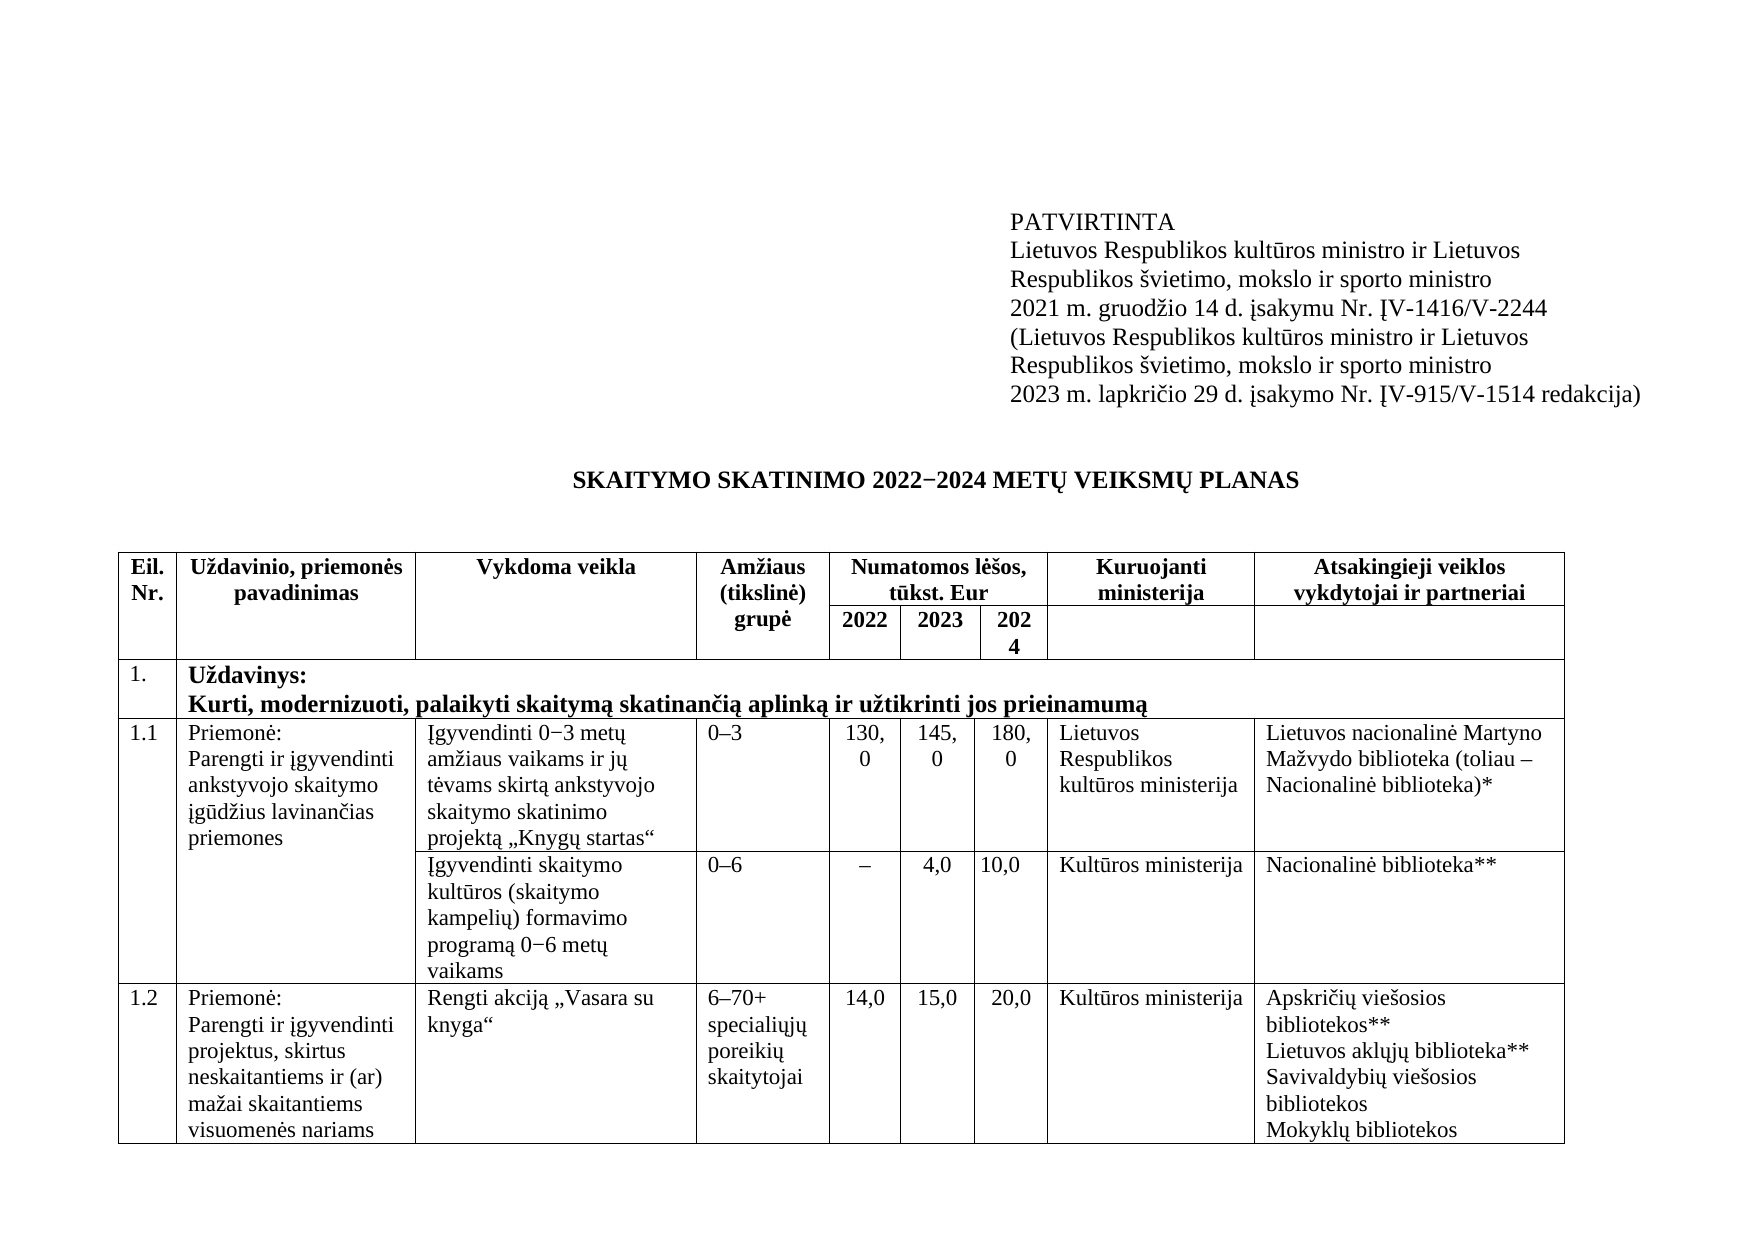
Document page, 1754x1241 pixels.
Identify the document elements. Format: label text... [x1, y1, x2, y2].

text SKAITYMO SKATINIMO 2022−2024 METŲ VEIKSMŲ PLANAS [118, 465, 1754, 494]
table_header Numatomos lėšos, tūkst. Eur [830, 553, 1047, 605]
table_cell 4,0 [901, 852, 974, 983]
table_header Kuruojanti ministerija [1048, 553, 1254, 605]
table_header Amžiaus (tikslinė) grupė [697, 553, 829, 659]
table_cell [1048, 606, 1254, 659]
table_cell Įgyvendinti 0−3 metų amžiaus vaikams ir jų tėvams skirtą ankstyvojo skaitymo skatinimo projektą „Knygų startas“ [416, 719, 696, 851]
table_cell 2022 [830, 606, 900, 659]
table_cell 2024 [981, 606, 1047, 659]
text PATVIRTINTA [118, 207, 1754, 235]
table_cell 14,0 [830, 984, 900, 1142]
table_cell 0–6 [697, 852, 829, 983]
table_cell 180,0 [975, 719, 1047, 851]
table_cell [1255, 606, 1564, 659]
table_cell Priemonė: Parengti ir įgyvendinti ankstyvojo skaitymo įgūdžius lavinančias priemones [177, 719, 415, 983]
table_cell Priemonė: Parengti ir įgyvendinti projektus, skirtus neskaitantiems ir (ar) mažai skaitantiems visuomenės nariams [177, 984, 415, 1142]
table_cell Lietuvos Respublikos kultūros ministerija [1048, 719, 1254, 851]
table_cell Apskričių viešosios bibliotekos** Lietuvos aklųjų biblioteka** Savivaldybių viešosios bibliotekos Mokyklų bibliotekos [1255, 984, 1564, 1142]
text Lietuvos Respublikos kultūros ministro ir Lietuvos [118, 235, 1754, 264]
text (Lietuvos Respublikos kultūros ministro ir Lietuvos [118, 322, 1754, 350]
text 2021 m. gruodžio 14 d. įsakymu Nr. ĮV-1416/V-2244 [118, 293, 1754, 322]
table_cell Rengti akciją „Vasara su knyga“ [416, 984, 696, 1142]
table_header Atsakingieji veiklos vykdytojai ir partneriai [1255, 553, 1564, 605]
table_cell Nacionalinė biblioteka** [1255, 852, 1564, 983]
table_cell 10,0 [975, 852, 1047, 983]
table_header Uždavinio, priemonės pavadinimas [177, 553, 415, 659]
table_cell 130,0 [830, 719, 900, 851]
text Respublikos švietimo, mokslo ir sporto ministro [118, 350, 1754, 379]
text Respublikos švietimo, mokslo ir sporto ministro [118, 264, 1754, 293]
text 2023 m. lapkričio 29 d. įsakymo Nr. ĮV-915/V-1514 redakcija) [118, 379, 1754, 408]
table_cell 1.2 [119, 984, 176, 1142]
table_cell Uždavinys: Kurti, modernizuoti, palaikyti skaitymą skatinančią aplinką ir užtikrinti jos prieinamumą [177, 660, 1564, 718]
table_cell 1.1 [119, 719, 176, 983]
table_cell 1. [119, 660, 176, 718]
table_cell – [830, 852, 900, 983]
table_cell 145,0 [901, 719, 974, 851]
table_cell Kultūros ministerija [1048, 852, 1254, 983]
table_cell 0–3 [697, 719, 829, 851]
table_cell Kultūros ministerija [1048, 984, 1254, 1142]
table_cell Įgyvendinti skaitymo kultūros (skaitymo kampelių) formavimo programą 0−6 metų vaikams [416, 852, 696, 983]
table_cell 6–70+ specialiųjų poreikių skaitytojai [697, 984, 829, 1142]
table_cell 2023 [901, 606, 980, 659]
table_header Vykdoma veikla [416, 553, 696, 659]
table_cell 20,0 [975, 984, 1047, 1142]
table_cell Lietuvos nacionalinė Martyno Mažvydo biblioteka (toliau – Nacionalinė biblioteka)* [1255, 719, 1564, 851]
table_header Eil. Nr. [119, 553, 176, 659]
table_cell 15,0 [901, 984, 974, 1142]
